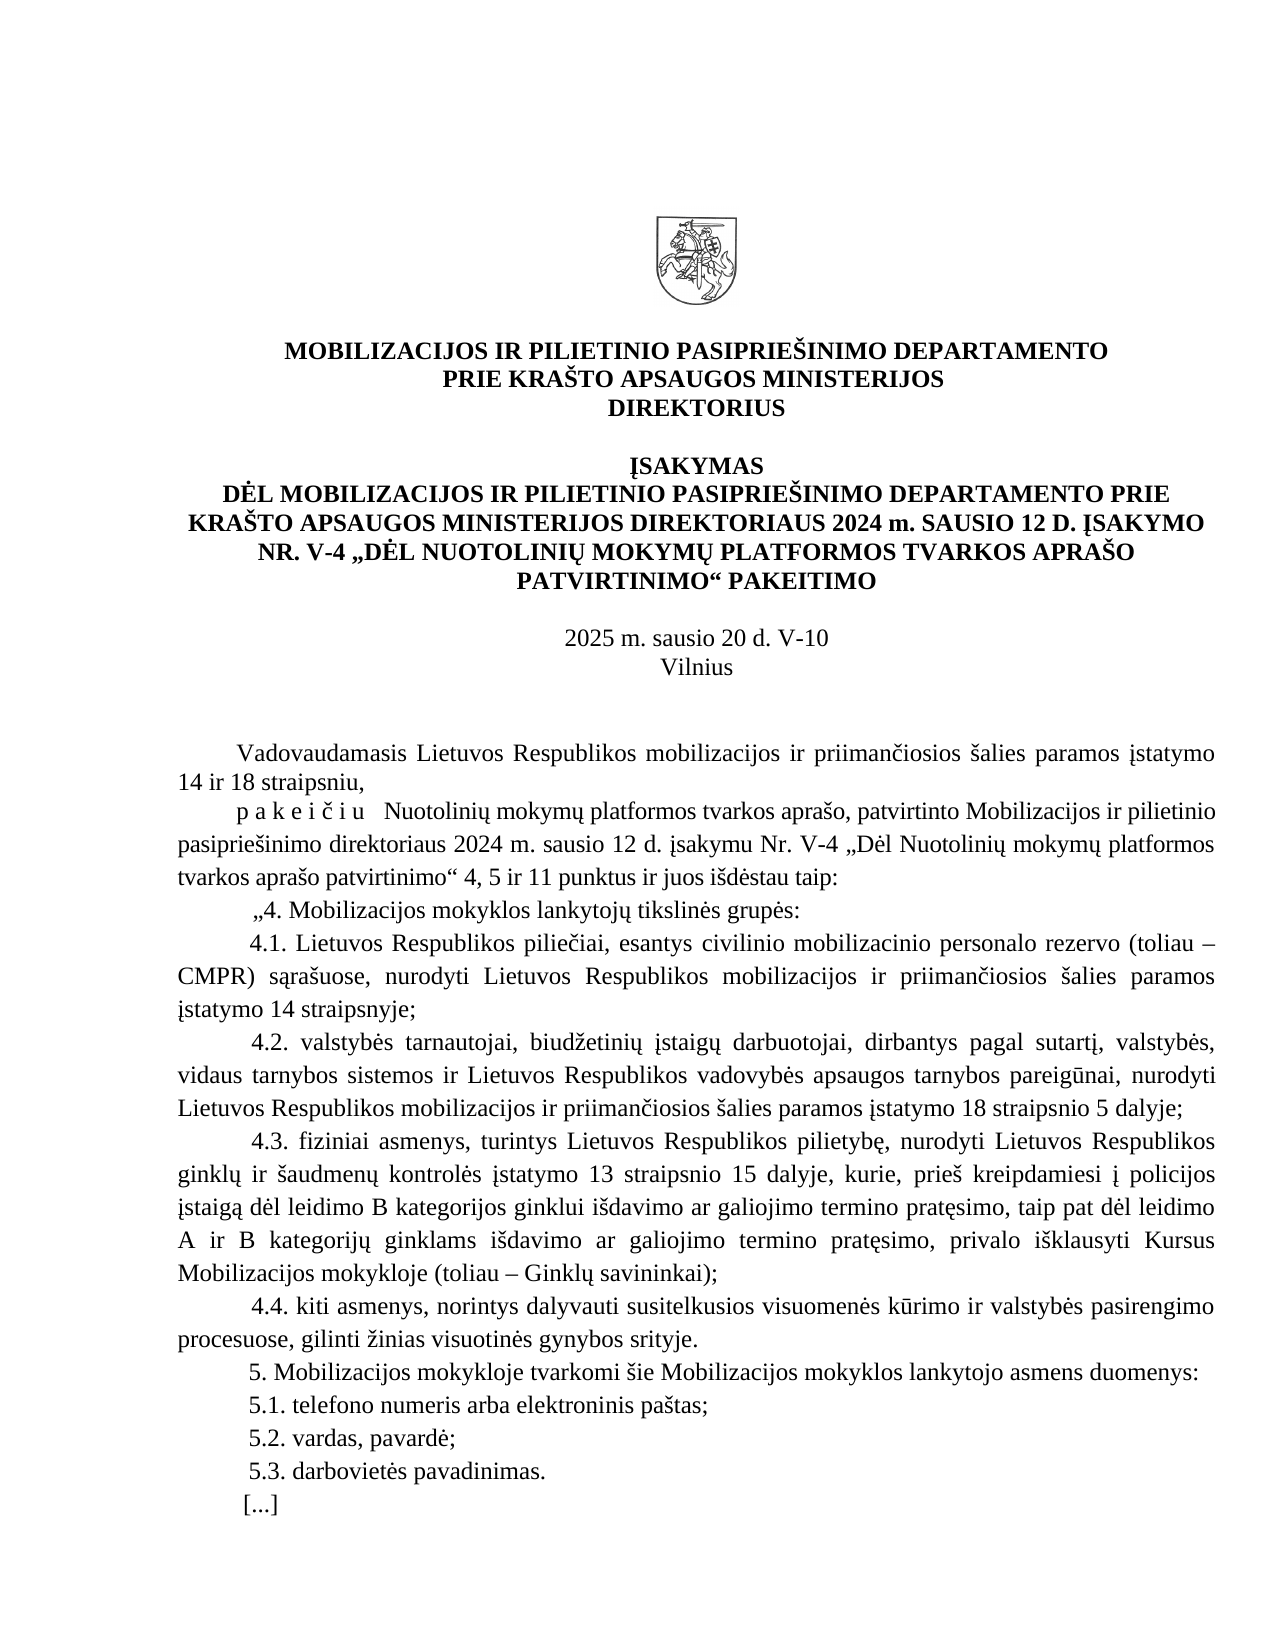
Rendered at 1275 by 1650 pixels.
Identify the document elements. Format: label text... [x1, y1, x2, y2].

text mobilizacijos ir pilietinio pasipriešinimo departamentO [177, 336, 1216, 364]
text 5.1. telefono numeris arba elektroninis paštas; [177, 1390, 1216, 1419]
text pakeičiu Nuotolinių mokymų platformos tvarkos aprašo, patvirtinto Mobilizacijos ir pilietinio pasipriešinimo direktoriaus 2024 m. sausio 12 d. įsakymu Nr. V-4 „Dėl Nuotolinių mokymų platformos tvarkos aprašo patvirtinimo“ 4, 5 ir 11 punktus ir juos išdėstau taip: [177, 796, 1216, 891]
text 4.1. Lietuvos Respublikos piliečiai, esantys civilinio mobilizacinio personalo rezervo (toliau – CMPR) sąrašuose, nurodyti Lietuvos Respublikos mobilizacijos ir priimančiosios šalies paramos įstatymo 14 straipsnyje; [177, 928, 1216, 1023]
text 4.3. fiziniai asmenys, turintys Lietuvos Respublikos pilietybę, nurodyti Lietuvos Respublikos ginklų ir šaudmenų kontrolės įstatymo 13 straipsnio 15 dalyje, kurie, prieš kreipdamiesi į policijos įstaigą dėl leidimo B kategorijos ginklui išdavimo ar galiojimo termino pratęsimo, taip pat dėl leidimo A ir B kategorijų ginklams išdavimo ar galiojimo termino pratęsimo, privalo išklausyti Kursus Mobilizacijos mokykloje (toliau – Ginklų savininkai); [177, 1126, 1216, 1287]
text 4.2. valstybės tarnautojai, biudžetinių įstaigų darbuotojai, dirbantys pagal sutartį, valstybės, vidaus tarnybos sistemos ir Lietuvos Respublikos vadovybės apsaugos tarnybos pareigūnai, nurodyti Lietuvos Respublikos mobilizacijos ir priimančiosios šalies paramos įstatymo 18 straipsnio 5 dalyje; [177, 1027, 1216, 1122]
text 4.4. kiti asmenys, norintys dalyvauti susitelkusios visuomenės kūrimo ir valstybės pasirengimo procesuose, gilinti žinias visuotinės gynybos srityje. [177, 1291, 1216, 1353]
text įsakymas [177, 451, 1216, 479]
text prie krašto apsaugos ministerijos [177, 364, 1216, 393]
text 5.2. vardas, pavardė; [177, 1423, 1216, 1452]
text Vadovaudamasis Lietuvos Respublikos mobilizacijos ir priimančiosios šalies paramos įstatymo 14 ir 18 straipsniu, [177, 738, 1216, 796]
text Vilnius [177, 652, 1216, 681]
text DIREKTORIUS [177, 393, 1216, 422]
text 5. Mobilizacijos mokykloje tvarkomi šie Mobilizacijos mokyklos lankytojo asmens duomenys: [177, 1357, 1216, 1386]
text „4. Mobilizacijos mokyklos lankytojų tikslinės grupės: [177, 895, 1216, 923]
text 5.3. darbovietės pavadinimas. [177, 1456, 1216, 1485]
text 2025 m. sausio 20 d. V-10 [177, 623, 1216, 652]
text [...] [177, 1489, 1216, 1518]
text DĖL MOBILIZACIJOS IR PILIETINIO PASIPRIEŠINIMO DEPARTAMENTO PRIE KRAŠTO APSAUGOS MINISTERIJOS DIREKTORIAUS 2024 m. SAUSIO 12 D. ĮSAKYMO NR. V-4 „DĖL NUOTOLINIŲ MOKYMŲ PLATFORMOS TVARKOS APRAŠO PATVIRTINIMO“ PAKEITIMO [177, 479, 1216, 594]
